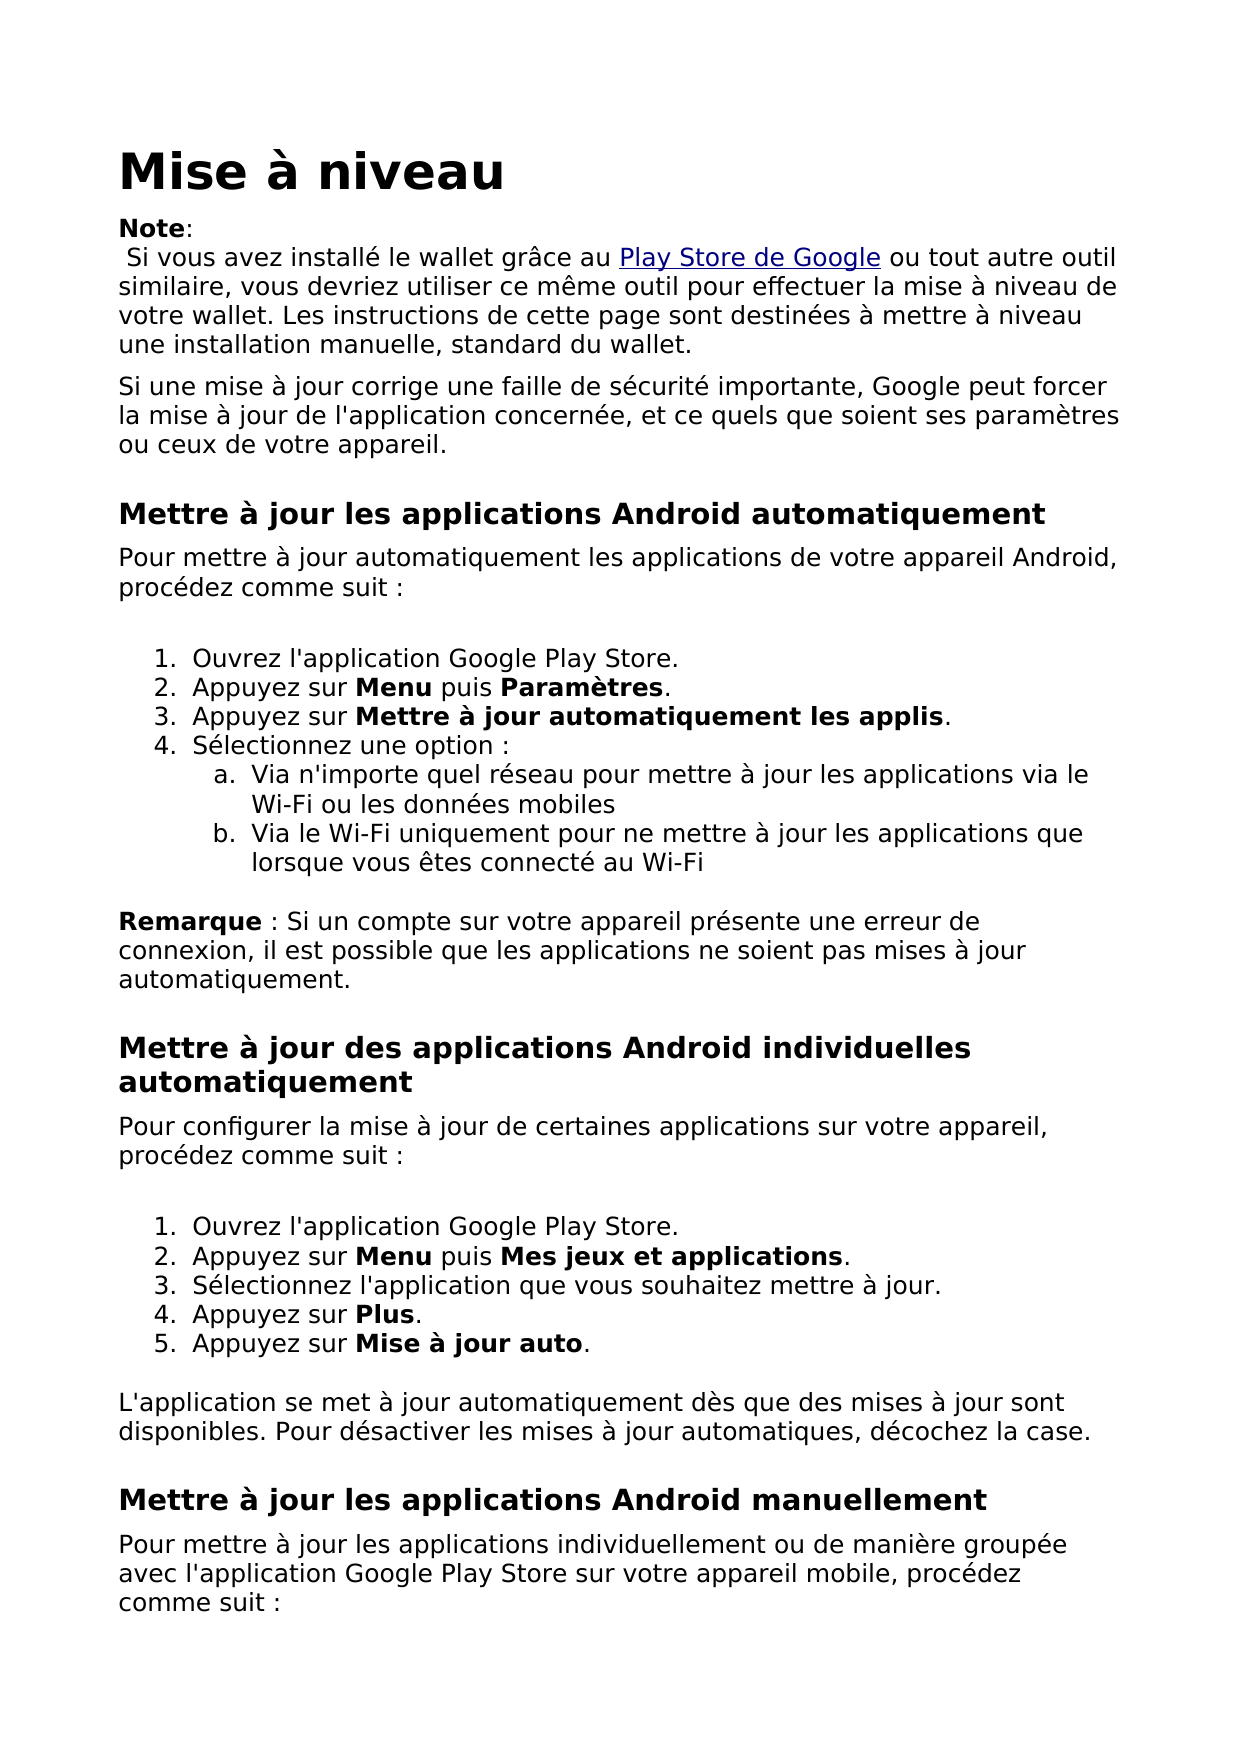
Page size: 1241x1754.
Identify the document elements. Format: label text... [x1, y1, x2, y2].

list Via le Wi-Fi uniquement pour ne mettre à jour les applications que lorsque vous êtes connecté au Wi-Fi [236, 819, 1122, 877]
list Appuyez sur Plus. [177, 1300, 1122, 1329]
list Ouvrez l'application Google Play Store. [177, 644, 1122, 673]
list Ouvrez l'application Google Play Store. [177, 1212, 1122, 1242]
list Appuyez sur Mise à jour auto. [177, 1329, 1122, 1358]
subtitle Mettre à jour les applications Android automatiquement [118, 497, 1122, 531]
text Pour mettre à jour automatiquement les applications de votre appareil Android, procédez comme suit : [118, 544, 1122, 602]
text Si une mise à jour corrige une faille de sécurité importante, Google peut forcer la mise à jour de l'application concernée, et ce quels que soient ses paramètres ou ceux de votre appareil. [118, 372, 1122, 460]
subtitle Mettre à jour des applications Android individuelles automatiquement [118, 1032, 1122, 1100]
text Note: Si vous avez installé le wallet grâce au Play Store de Google ou tout autre outil similaire, vous devriez utiliser ce même outil pour effectuer la mise à niveau de votre wallet. Les instructions de cette page sont destinées à mettre à niveau une installation manuelle, standard du wallet. [118, 214, 1122, 360]
text Pour configurer la mise à jour de certaines applications sur votre appareil, procédez comme suit : [118, 1112, 1122, 1171]
list Via n'importe quel réseau pour mettre à jour les applications via le Wi-Fi ou les données mobiles [236, 761, 1122, 819]
subtitle Mettre à jour les applications Android manuellement [118, 1484, 1122, 1518]
list Appuyez sur Menu puis Paramètres. [177, 673, 1122, 702]
text Remarque : Si un compte sur votre appareil présente une erreur de connexion, il est possible que les applications ne soient pas mises à jour automatiquement. [118, 907, 1122, 994]
list Appuyez sur Mettre à jour automatiquement les applis. [177, 702, 1122, 731]
list Sélectionnez l'application que vous souhaitez mettre à jour. [177, 1271, 1122, 1300]
list Appuyez sur Menu puis Mes jeux et applications. [177, 1242, 1122, 1271]
subtitle Mise à niveau [118, 143, 1122, 201]
list Sélectionnez une option : [177, 731, 1122, 761]
text Pour mettre à jour les applications individuellement ou de manière groupée avec l'application Google Play Store sur votre appareil mobile, procédez comme suit : [118, 1530, 1122, 1618]
text L'application se met à jour automatiquement dès que des mises à jour sont disponibles. Pour désactiver les mises à jour automatiques, décochez la case. [118, 1388, 1122, 1446]
